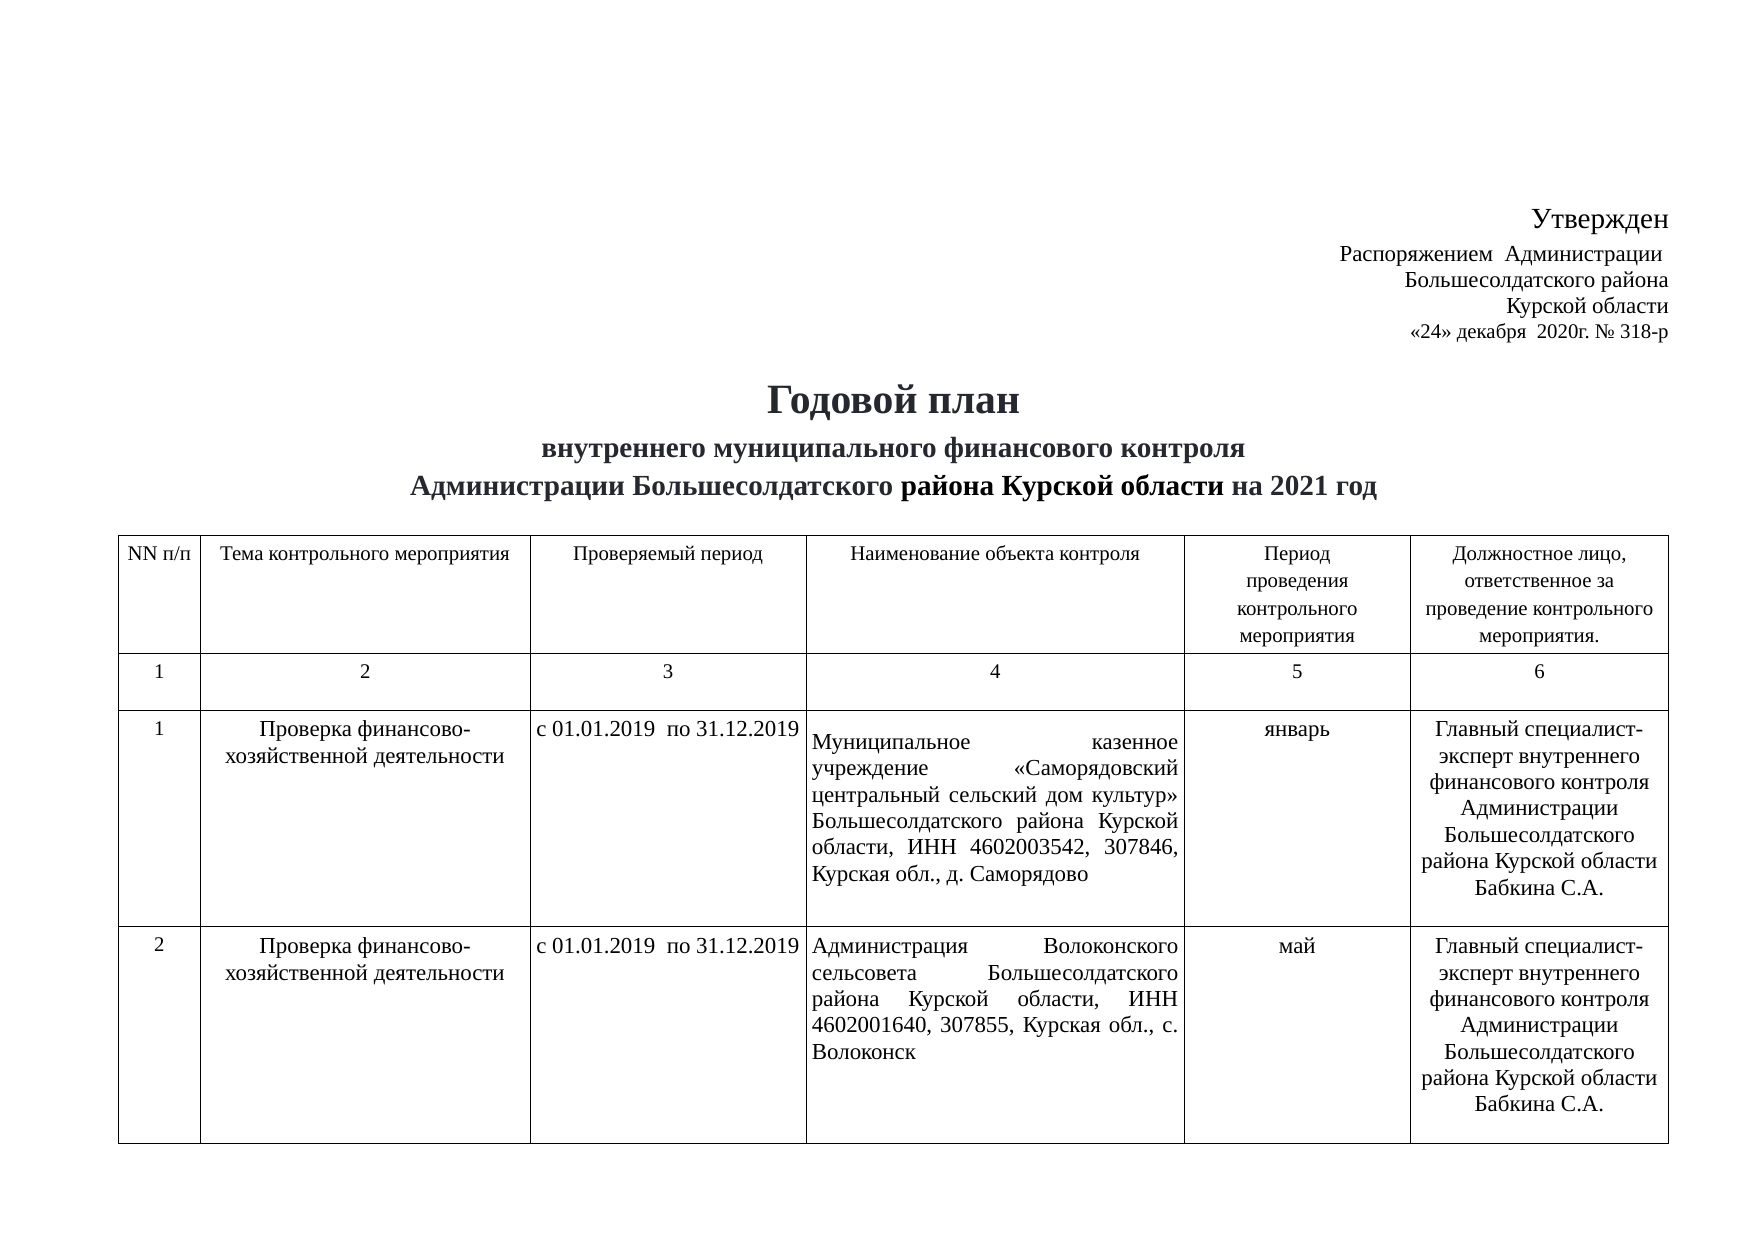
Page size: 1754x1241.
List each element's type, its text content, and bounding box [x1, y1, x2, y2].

table_cell 4 [807, 654, 1184, 709]
table_cell Проверка финансово-хозяйственной деятельности [201, 927, 530, 1143]
table_cell Администрация Волоконского сельсовета Большесолдатского района Курской области, ИНН 4602001640, 307855, Курская обл., с. Волоконск [807, 927, 1184, 1143]
table_cell с 01.01.2019 по 31.12.2019 [531, 711, 806, 926]
table_cell Главный специалист-эксперт внутреннего финансового контроля Администрации Большесолдатского района Курской области Бабкина С.А. [1411, 711, 1668, 926]
table_cell 6 [1411, 654, 1668, 709]
table_cell с 01.01.2019 по 31.12.2019 [531, 927, 806, 1143]
table_cell 3 [531, 654, 806, 709]
text Курской области [118, 292, 1668, 319]
table_cell 5 [1185, 654, 1410, 709]
table_cell 1 [119, 654, 200, 709]
table_header Проверяемый период [531, 536, 806, 653]
text Большесолдатского района [118, 266, 1668, 292]
table_cell Муниципальное казенное учреждение «Саморядовский центральный сельский дом культур» Большесолдатского района Курской области, ИНН 4602003542, 307846, Курская обл., д. Саморядово [807, 711, 1184, 926]
table_cell Проверка финансово-хозяйственной деятельности [201, 711, 530, 926]
table_cell Главный специалист-эксперт внутреннего финансового контроля Администрации Большесолдатского района Курской области Бабкина С.А. [1411, 927, 1668, 1143]
table_cell май [1185, 927, 1410, 1143]
table_cell январь [1185, 711, 1410, 926]
table_cell 2 [201, 654, 530, 709]
text Годовой план [118, 375, 1668, 423]
text внутреннего муниципального финансового контроля [118, 430, 1668, 463]
table_header Должностное лицо, ответственное за проведение контрольного мероприятия. [1411, 536, 1668, 653]
text «24» декабря 2020г. № 318-р [118, 319, 1668, 343]
table_header NN п/п [119, 536, 200, 653]
table_header Наименование объекта контроля [807, 536, 1184, 653]
table_cell 2 [119, 927, 200, 1143]
text Утвержден [118, 201, 1668, 234]
table_header Тема контрольного мероприятия [201, 536, 530, 653]
text Распоряжением Администрации [118, 239, 1668, 266]
text Администрации Большесолдатского района Курской области на 2021 год [118, 468, 1668, 502]
table_cell 1 [119, 711, 200, 926]
table_header Период проведения контрольного мероприятия [1185, 536, 1410, 653]
